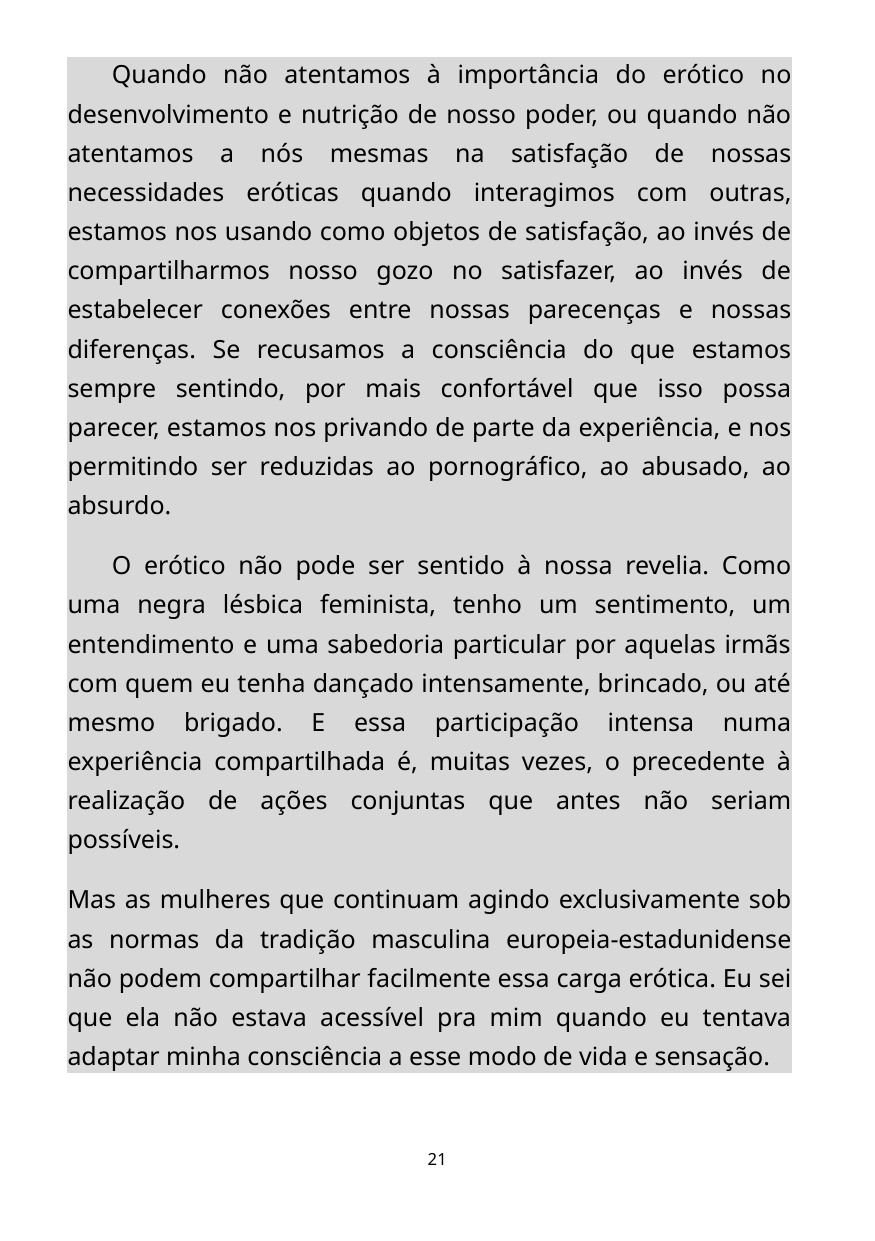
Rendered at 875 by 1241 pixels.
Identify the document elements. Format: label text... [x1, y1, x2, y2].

text Quando não atentamos à importância do erótico no desenvolvimento e nutrição de nosso poder, ou quando não atentamos a nós mesmas na satisfação de nossas necessidades eróticas quando interagimos com outras, estamos nos usando como objetos de satisfação, ao invés de compartilharmos nosso gozo no satisfazer, ao invés de estabelecer conexões entre nossas parecenças e nossas diferenças. Se recusamos a consciência do que estamos sempre sentindo, por mais confortável que isso possa parecer, estamos nos privando de parte da experiência, e nos permitindo ser reduzidas ao pornográfico, ao abusado, ao absurdo. [67, 57, 792, 522]
text Mas as mulheres que continuam agindo exclusivamente sob as normas da tradição masculina europeia-estadunidense não podem compartilhar facilmente essa carga erótica. Eu sei que ela não estava acessível pra mim quando eu tentava adaptar minha consciência a esse modo de vida e sensação. [67, 882, 792, 1073]
text O erótico não pode ser sentido à nossa revelia. Como uma negra lésbica feminista, tenho um sentimento, um entendimento e uma sabedoria particular por aquelas irmãs com quem eu tenha dançado intensamente, brincado, ou até mesmo brigado. E essa participação intensa numa experiência compartilhada é, muitas vezes, o precedente à realização de ações conjuntas que antes não seriam possíveis. [67, 548, 792, 856]
